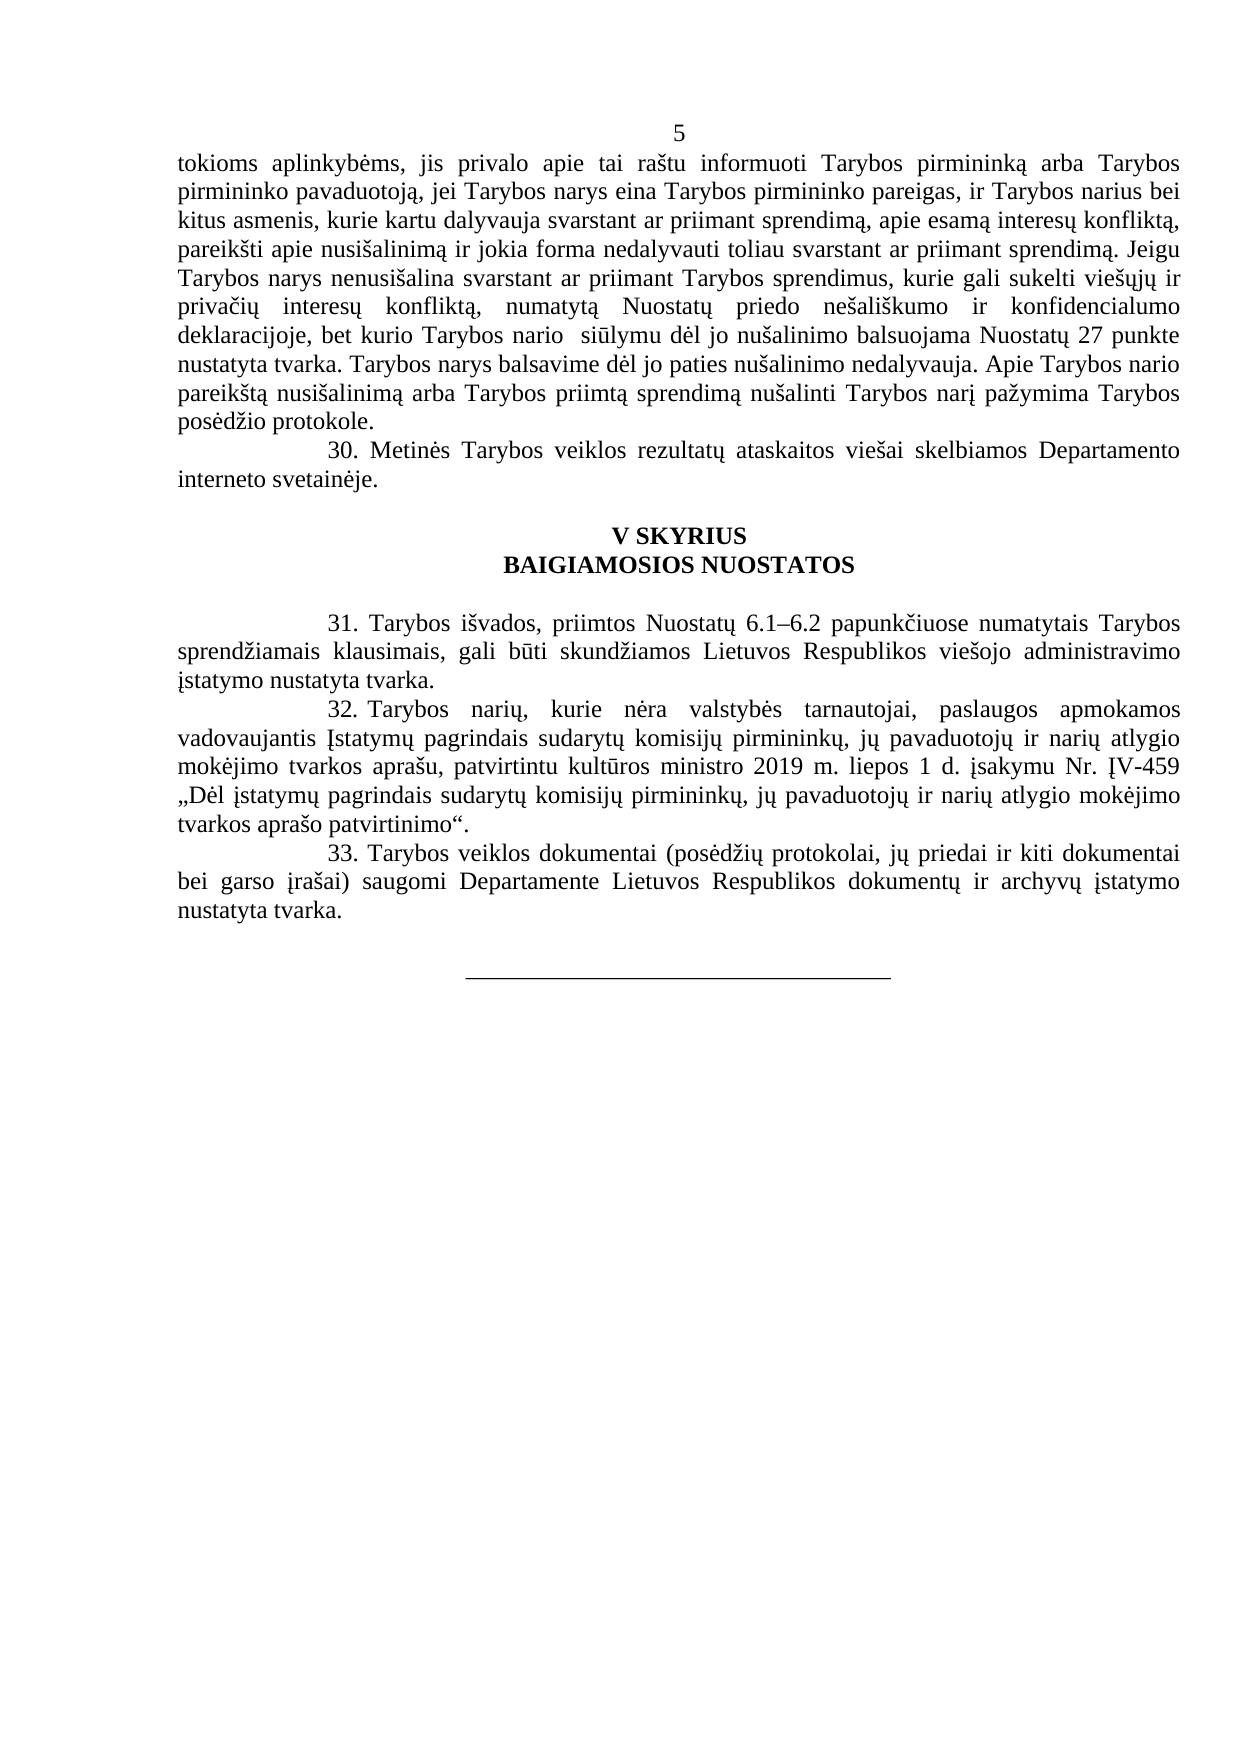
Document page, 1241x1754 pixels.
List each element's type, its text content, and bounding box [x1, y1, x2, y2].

text __________________________________ [177, 953, 1181, 981]
text BAIGIAMOSIOS NUOSTATOS [177, 550, 1181, 579]
text 31. Tarybos išvados, priimtos Nuostatų 6.1–6.2 papunkčiuose numatytais Tarybos sprendžiamais klausimais, gali būti skundžiamos Lietuvos Respublikos viešojo administravimo įstatymo nustatyta tvarka. [177, 608, 1181, 694]
text 33. Tarybos veiklos dokumentai (posėdžių protokolai, jų priedai ir kiti dokumentai bei garso įrašai) saugomi Departamente Lietuvos Respublikos dokumentų ir archyvų įstatymo nustatyta tvarka. [177, 838, 1181, 924]
text V SKYRIUS [177, 521, 1181, 550]
text 30. Metinės Tarybos veiklos rezultatų ataskaitos viešai skelbiamos Departamento interneto svetainėje. [177, 435, 1181, 493]
text 32. Tarybos narių, kurie nėra valstybės tarnautojai, paslaugos apmokamos vadovaujantis Įstatymų pagrindais sudarytų komisijų pirmininkų, jų pavaduotojų ir narių atlygio mokėjimo tvarkos aprašu, patvirtintu kultūros ministro 2019 m. liepos 1 d. įsakymu Nr. ĮV-459 „Dėl įstatymų pagrindais sudarytų komisijų pirmininkų, jų pavaduotojų ir narių atlygio mokėjimo tvarkos aprašo patvirtinimo“. [177, 694, 1181, 838]
text tokioms aplinkybėms, jis privalo apie tai raštu informuoti Tarybos pirmininką arba Tarybos pirmininko pavaduotoją, jei Tarybos narys eina Tarybos pirmininko pareigas, ir Tarybos narius bei kitus asmenis, kurie kartu dalyvauja svarstant ar priimant sprendimą, apie esamą interesų konfliktą, pareikšti apie nusišalinimą ir jokia forma nedalyvauti toliau svarstant ar priimant sprendimą. Jeigu Tarybos narys nenusišalina svarstant ar priimant Tarybos sprendimus, kurie gali sukelti viešųjų ir privačių interesų konfliktą, numatytą Nuostatų priedo nešališkumo ir konfidencialumo deklaracijoje, bet kurio Tarybos nario siūlymu dėl jo nušalinimo balsuojama Nuostatų 27 punkte nustatyta tvarka. Tarybos narys balsavime dėl jo paties nušalinimo nedalyvauja. Apie Tarybos nario pareikštą nusišalinimą arba Tarybos priimtą sprendimą nušalinti Tarybos narį pažymima Tarybos posėdžio protokole. [177, 148, 1181, 435]
